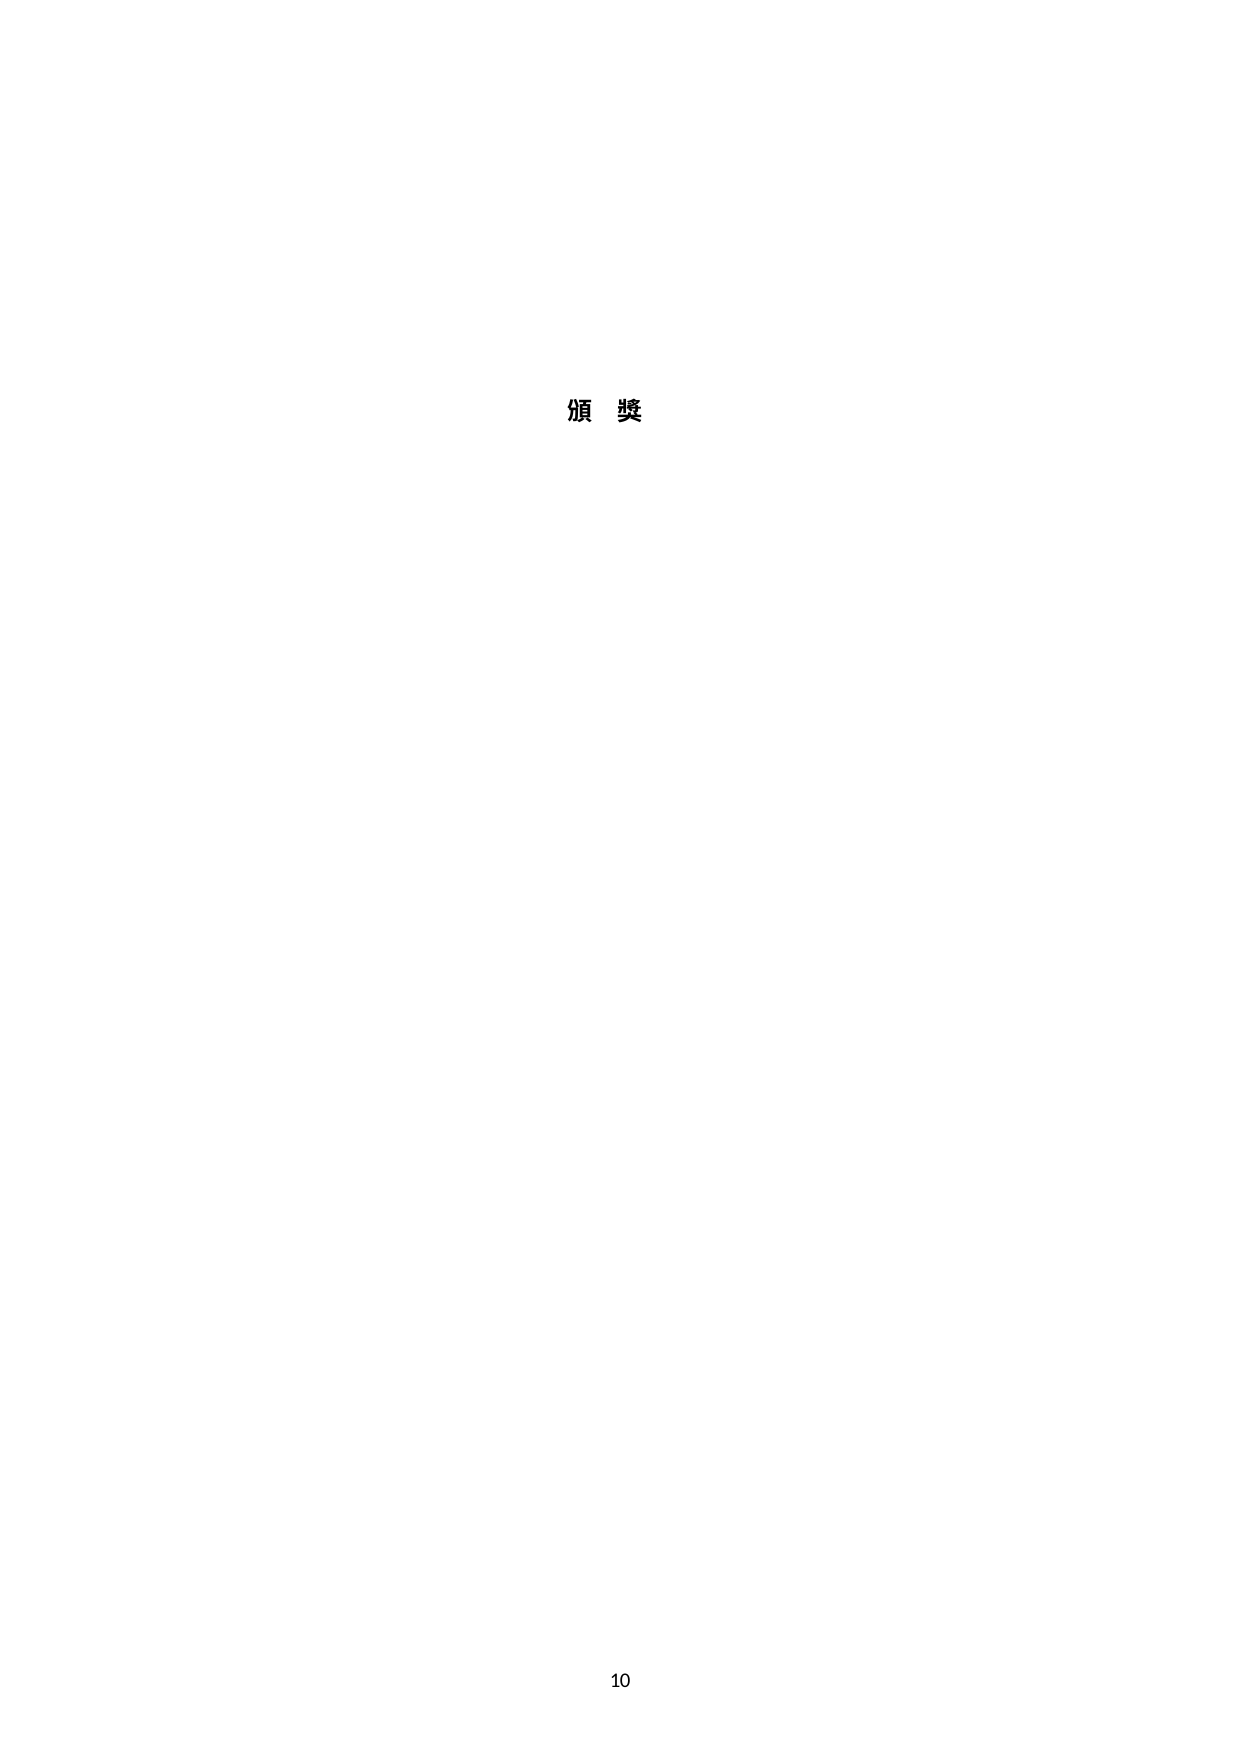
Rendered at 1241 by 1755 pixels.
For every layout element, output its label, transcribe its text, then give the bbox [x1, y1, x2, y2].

text 頒 獎 [17, 391, 1194, 427]
